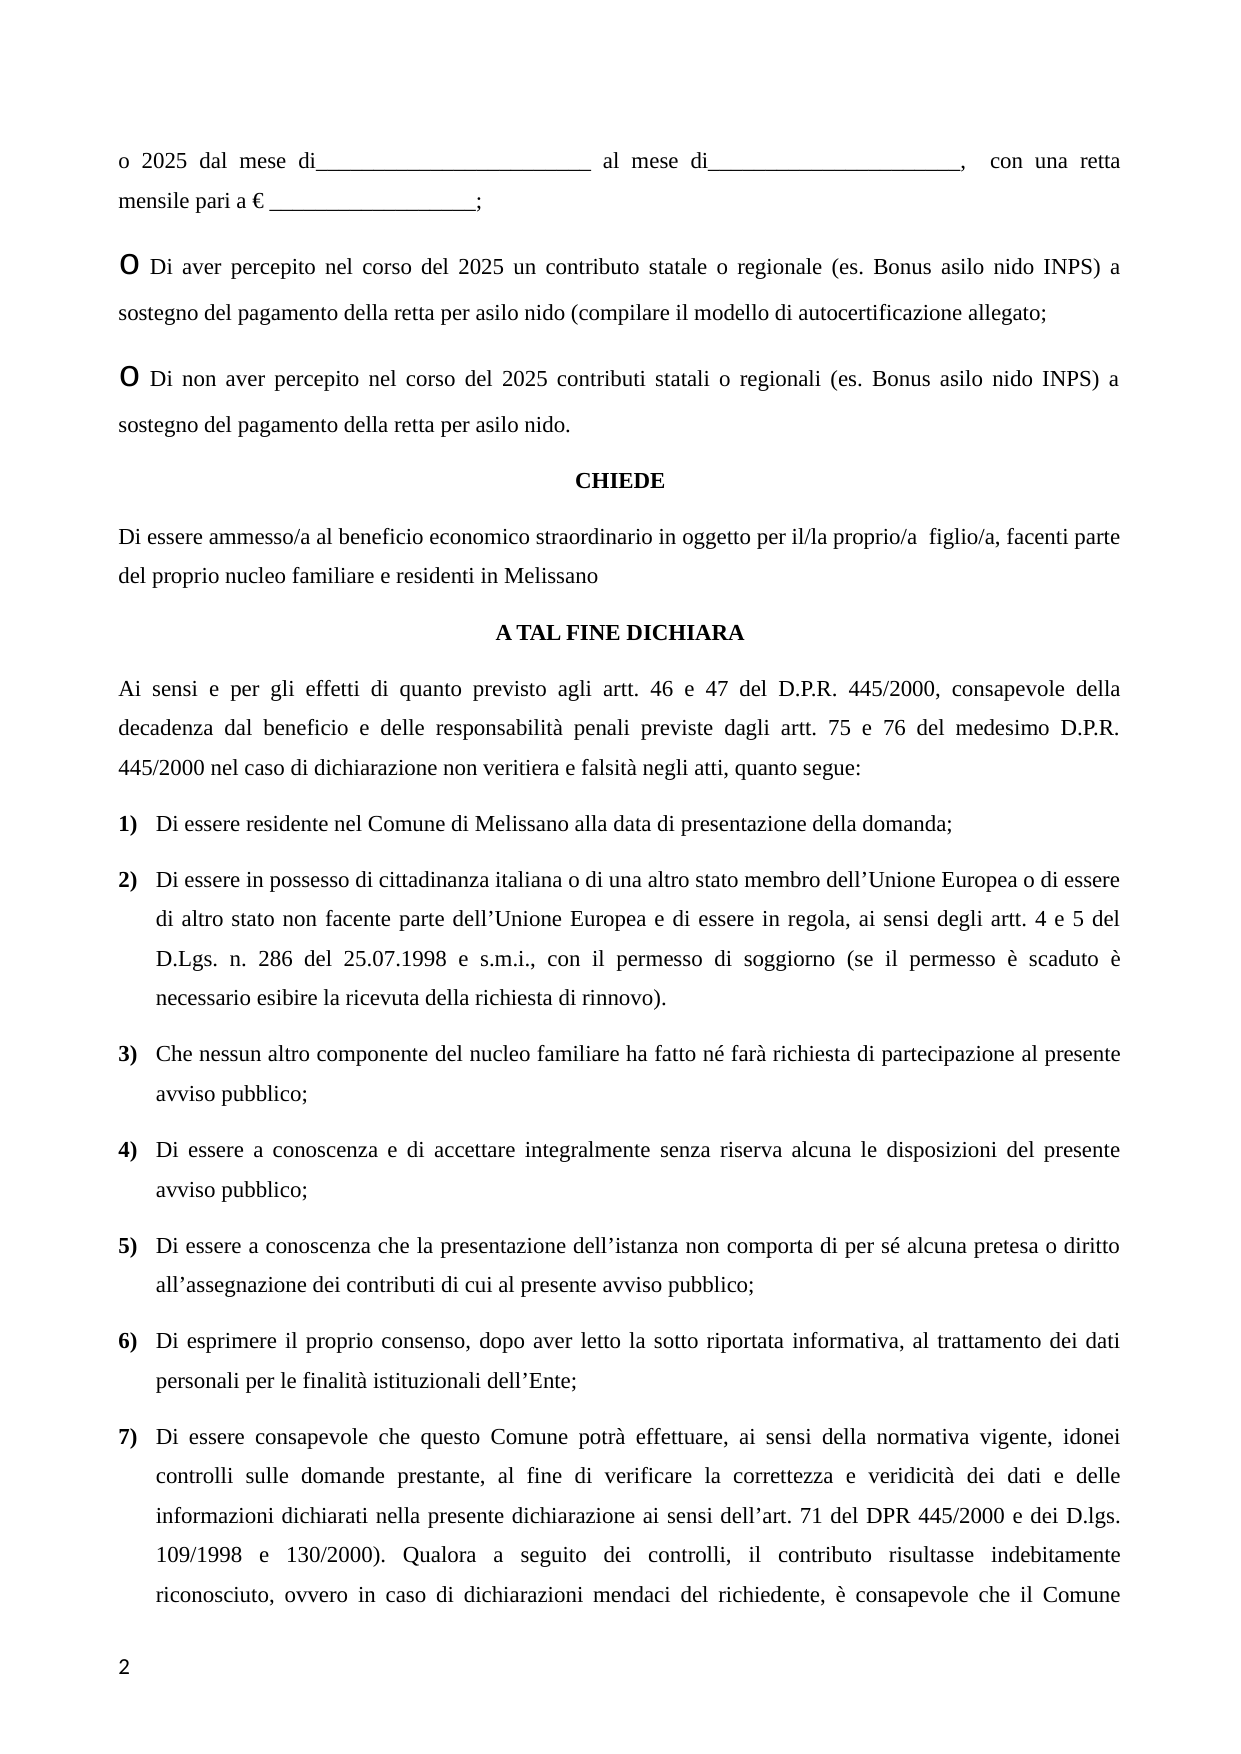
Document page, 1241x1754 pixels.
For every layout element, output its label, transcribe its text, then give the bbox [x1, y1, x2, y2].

list o Di non aver percepito nel corso del 2025 contributi statali o regionali (es. Bonus asilo nido INPS) a sostegno del pagamento della retta per asilo nido. [118, 355, 1122, 437]
text o 2025 dal mese di________________________ al mese di______________________, con una retta mensile pari a € __________________; [118, 148, 1122, 213]
list Di essere consapevole che questo Comune potrà effettuare, ai sensi della normativa vigente, idonei controlli sulle domande prestante, al fine di verificare la correttezza e veridicità dei dati e delle informazioni dichiarati nella presente dichiarazione ai sensi dell’art. 71 del DPR 445/2000 e dei D.lgs. 109/1998 e 130/2000). Qualora a seguito dei controlli, il contributo risultasse indebitamente riconosciuto, ovvero in caso di dichiarazioni mendaci del richiedente, è consapevole che il Comune [118, 1423, 1122, 1607]
text CHIEDE [118, 467, 1122, 493]
list Che nessun altro componente del nucleo familiare ha fatto né farà richiesta di partecipazione al presente avviso pubblico; [118, 1041, 1122, 1106]
list Di essere residente nel Comune di Melissano alla data di presentazione della domanda; [118, 810, 1122, 836]
list Di essere a conoscenza e di accettare integralmente senza riserva alcuna le disposizioni del presente avviso pubblico; [118, 1136, 1122, 1202]
text A TAL FINE DICHIARA [118, 618, 1122, 645]
list Di essere a conoscenza che la presentazione dell’istanza non comporta di per sé alcuna pretesa o diritto all’assegnazione dei contributi di cui al presente avviso pubblico; [118, 1232, 1122, 1298]
text Di essere ammesso/a al beneficio economico straordinario in oggetto per il/la proprio/a figlio/a, facenti parte del proprio nucleo familiare e residenti in Melissano [118, 523, 1122, 589]
text Ai sensi e per gli effetti di quanto previsto agli artt. 46 e 47 del D.P.R. 445/2000, consapevole della decadenza dal beneficio e delle responsabilità penali previste dagli artt. 75 e 76 del medesimo D.P.R. 445/2000 nel caso di dichiarazione non veritiera e falsità negli atti, quanto segue: [118, 675, 1122, 780]
list Di essere in possesso di cittadinanza italiana o di una altro stato membro dell’Unione Europea o di essere di altro stato non facente parte dell’Unione Europea e di essere in regola, ai sensi degli artt. 4 e 5 del D.Lgs. n. 286 del 25.07.1998 e s.m.i., con il permesso di soggiorno (se il permesso è scaduto è necessario esibire la ricevuta della richiesta di rinnovo). [118, 866, 1122, 1011]
list Di esprimere il proprio consenso, dopo aver letto la sotto riportata informativa, al trattamento dei dati personali per le finalità istituzionali dell’Ente; [118, 1327, 1122, 1393]
list o Di aver percepito nel corso del 2025 un contributo statale o regionale (es. Bonus asilo nido INPS) a sostegno del pagamento della retta per asilo nido (compilare il modello di autocertificazione allegato; [118, 243, 1122, 325]
